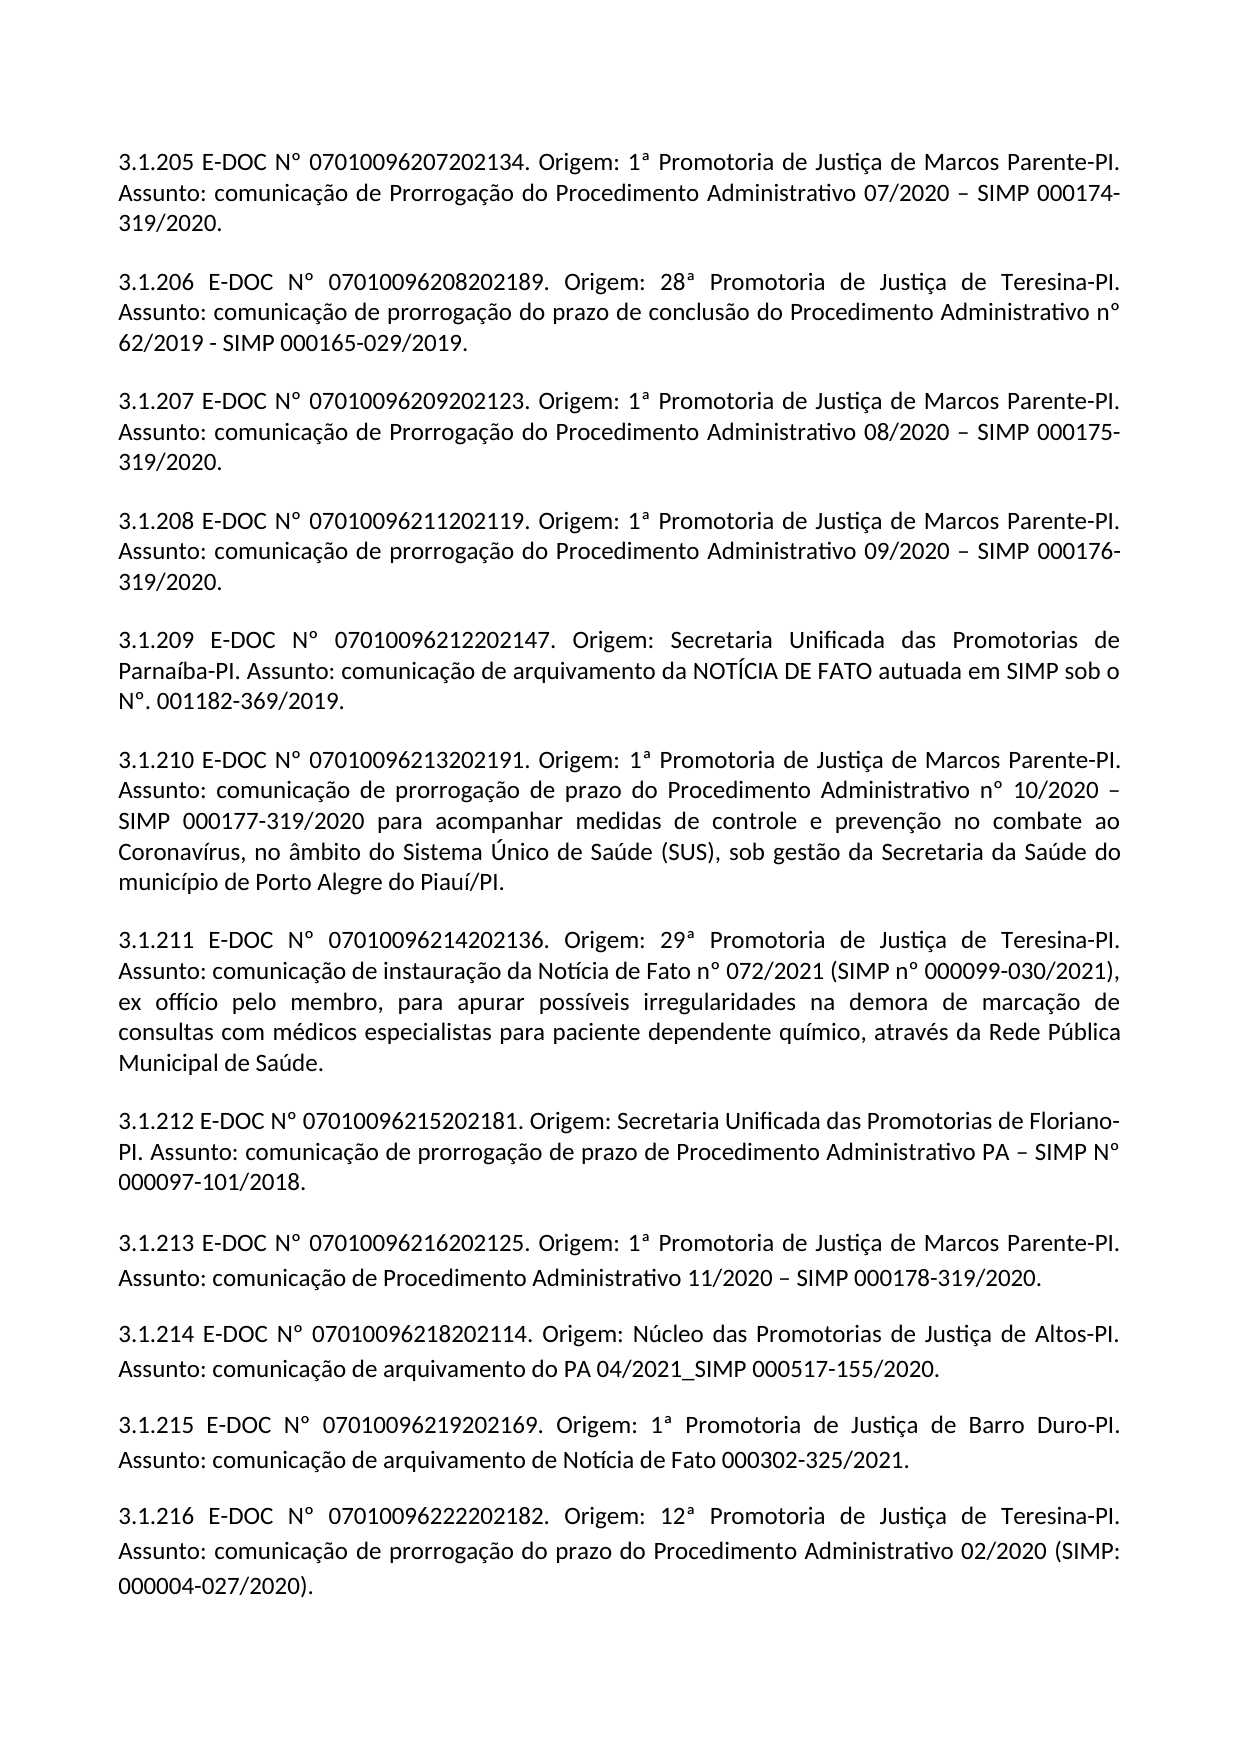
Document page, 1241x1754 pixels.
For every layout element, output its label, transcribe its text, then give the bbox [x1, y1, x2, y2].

text 3.1.214 E-DOC Nº 07010096218202114. Origem: Núcleo das Promotorias de Justiça de Altos-PI. Assunto: comunicação de arquivamento do PA 04/2021_SIMP 000517-155/2020. [118, 1318, 1122, 1384]
text 3.1.215 E-DOC Nº 07010096219202169. Origem: 1ª Promotoria de Justiça de Barro Duro-PI. Assunto: comunicação de arquivamento de Notícia de Fato 000302-325/2021. [118, 1409, 1122, 1474]
text 3.1.216 E-DOC Nº 07010096222202182. Origem: 12ª Promotoria de Justiça de Teresina-PI. Assunto: comunicação de prorrogação do prazo do Procedimento Administrativo 02/2020 (SIMP: 000004-027/2020). [118, 1500, 1122, 1600]
text 3.1.208 E-DOC Nº 07010096211202119. Origem: 1ª Promotoria de Justiça de Marcos Parente-PI. Assunto: comunicação de prorrogação do Procedimento Administrativo 09/2020 – SIMP 000176-319/2020. [118, 505, 1122, 596]
text 3.1.209 E-DOC Nº 07010096212202147. Origem: Secretaria Unificada das Promotorias de Parnaíba-PI. Assunto: comunicação de arquivamento da NOTÍCIA DE FATO autuada em SIMP sob o Nº. 001182-369/2019. [118, 624, 1122, 716]
text 3.1.210 E-DOC Nº 07010096213202191. Origem: 1ª Promotoria de Justiça de Marcos Parente-PI. Assunto: comunicação de prorrogação de prazo do Procedimento Administrativo nº 10/2020 – SIMP 000177-319/2020 para acompanhar medidas de controle e prevenção no combate ao Coronavírus, no âmbito do Sistema Único de Saúde (SUS), sob gestão da Secretaria da Saúde do município de Porto Alegre do Piauí/PI. [118, 744, 1122, 897]
text 3.1.213 E-DOC Nº 07010096216202125. Origem: 1ª Promotoria de Justiça de Marcos Parente-PI. Assunto: comunicação de Procedimento Administrativo 11/2020 – SIMP 000178-319/2020. [118, 1227, 1122, 1293]
text 3.1.205 E-DOC Nº 07010096207202134. Origem: 1ª Promotoria de Justiça de Marcos Parente-PI. Assunto: comunicação de Prorrogação do Procedimento Administrativo 07/2020 – SIMP 000174-319/2020. [118, 146, 1122, 238]
text 3.1.211 E-DOC Nº 07010096214202136. Origem: 29ª Promotoria de Justiça de Teresina-PI. Assunto: comunicação de instauração da Notícia de Fato nº 072/2021 (SIMP nº 000099-030/2021), ex offício pelo membro, para apurar possíveis irregularidades na demora de marcação de consultas com médicos especialistas para paciente dependente químico, através da Rede Pública Municipal de Saúde. [118, 925, 1122, 1077]
text 3.1.207 E-DOC Nº 07010096209202123. Origem: 1ª Promotoria de Justiça de Marcos Parente-PI. Assunto: comunicação de Prorrogação do Procedimento Administrativo 08/2020 – SIMP 000175-319/2020. [118, 385, 1122, 477]
text 3.1.212 E-DOC Nº 07010096215202181. Origem: Secretaria Unificada das Promotorias de Floriano-PI. Assunto: comunicação de prorrogação de prazo de Procedimento Administrativo PA – SIMP Nº 000097-101/2018. [118, 1105, 1122, 1197]
text 3.1.206 E-DOC Nº 07010096208202189. Origem: 28ª Promotoria de Justiça de Teresina-PI. Assunto: comunicação de prorrogação do prazo de conclusão do Procedimento Administrativo nº 62/2019 - SIMP 000165-029/2019. [118, 266, 1122, 357]
